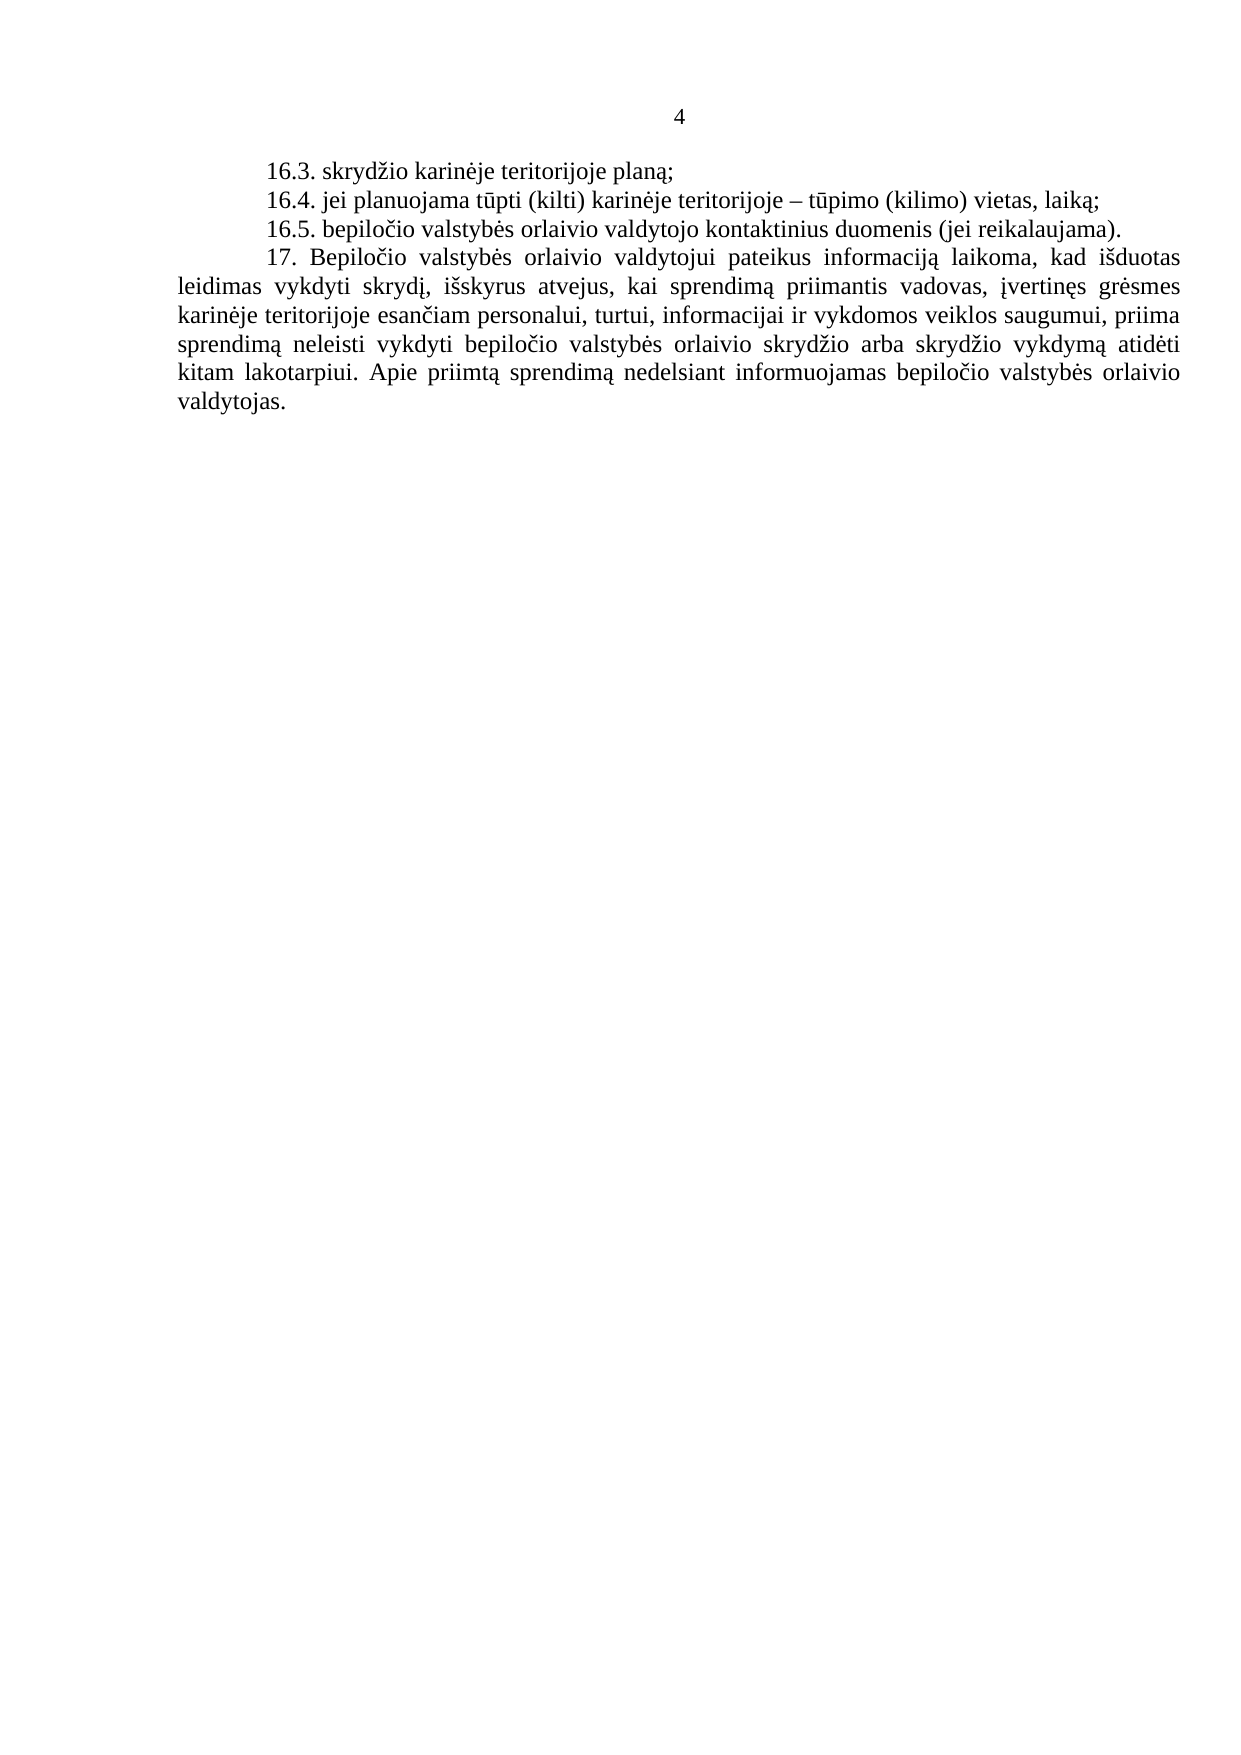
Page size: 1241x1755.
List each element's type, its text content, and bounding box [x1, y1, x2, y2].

text 17. Bepiločio valstybės orlaivio valdytojui pateikus informaciją laikoma, kad išduotas leidimas vykdyti skrydį, išskyrus atvejus, kai sprendimą priimantis vadovas, įvertinęs grėsmes karinėje teritorijoje esančiam personalui, turtui, informacijai ir vykdomos veiklos saugumui, priima sprendimą neleisti vykdyti bepiločio valstybės orlaivio skrydžio arba skrydžio vykdymą atidėti kitam lakotarpiui. Apie priimtą sprendimą nedelsiant informuojamas bepiločio valstybės orlaivio valdytojas. [177, 242, 1181, 415]
text 16.5. bepiločio valstybės orlaivio valdytojo kontaktinius duomenis (jei reikalaujama). [177, 214, 1181, 242]
text 16.3. skrydžio karinėje teritorijoje planą; [177, 156, 1181, 185]
text 16.4. jei planuojama tūpti (kilti) karinėje teritorijoje – tūpimo (kilimo) vietas, laiką; [177, 185, 1181, 214]
